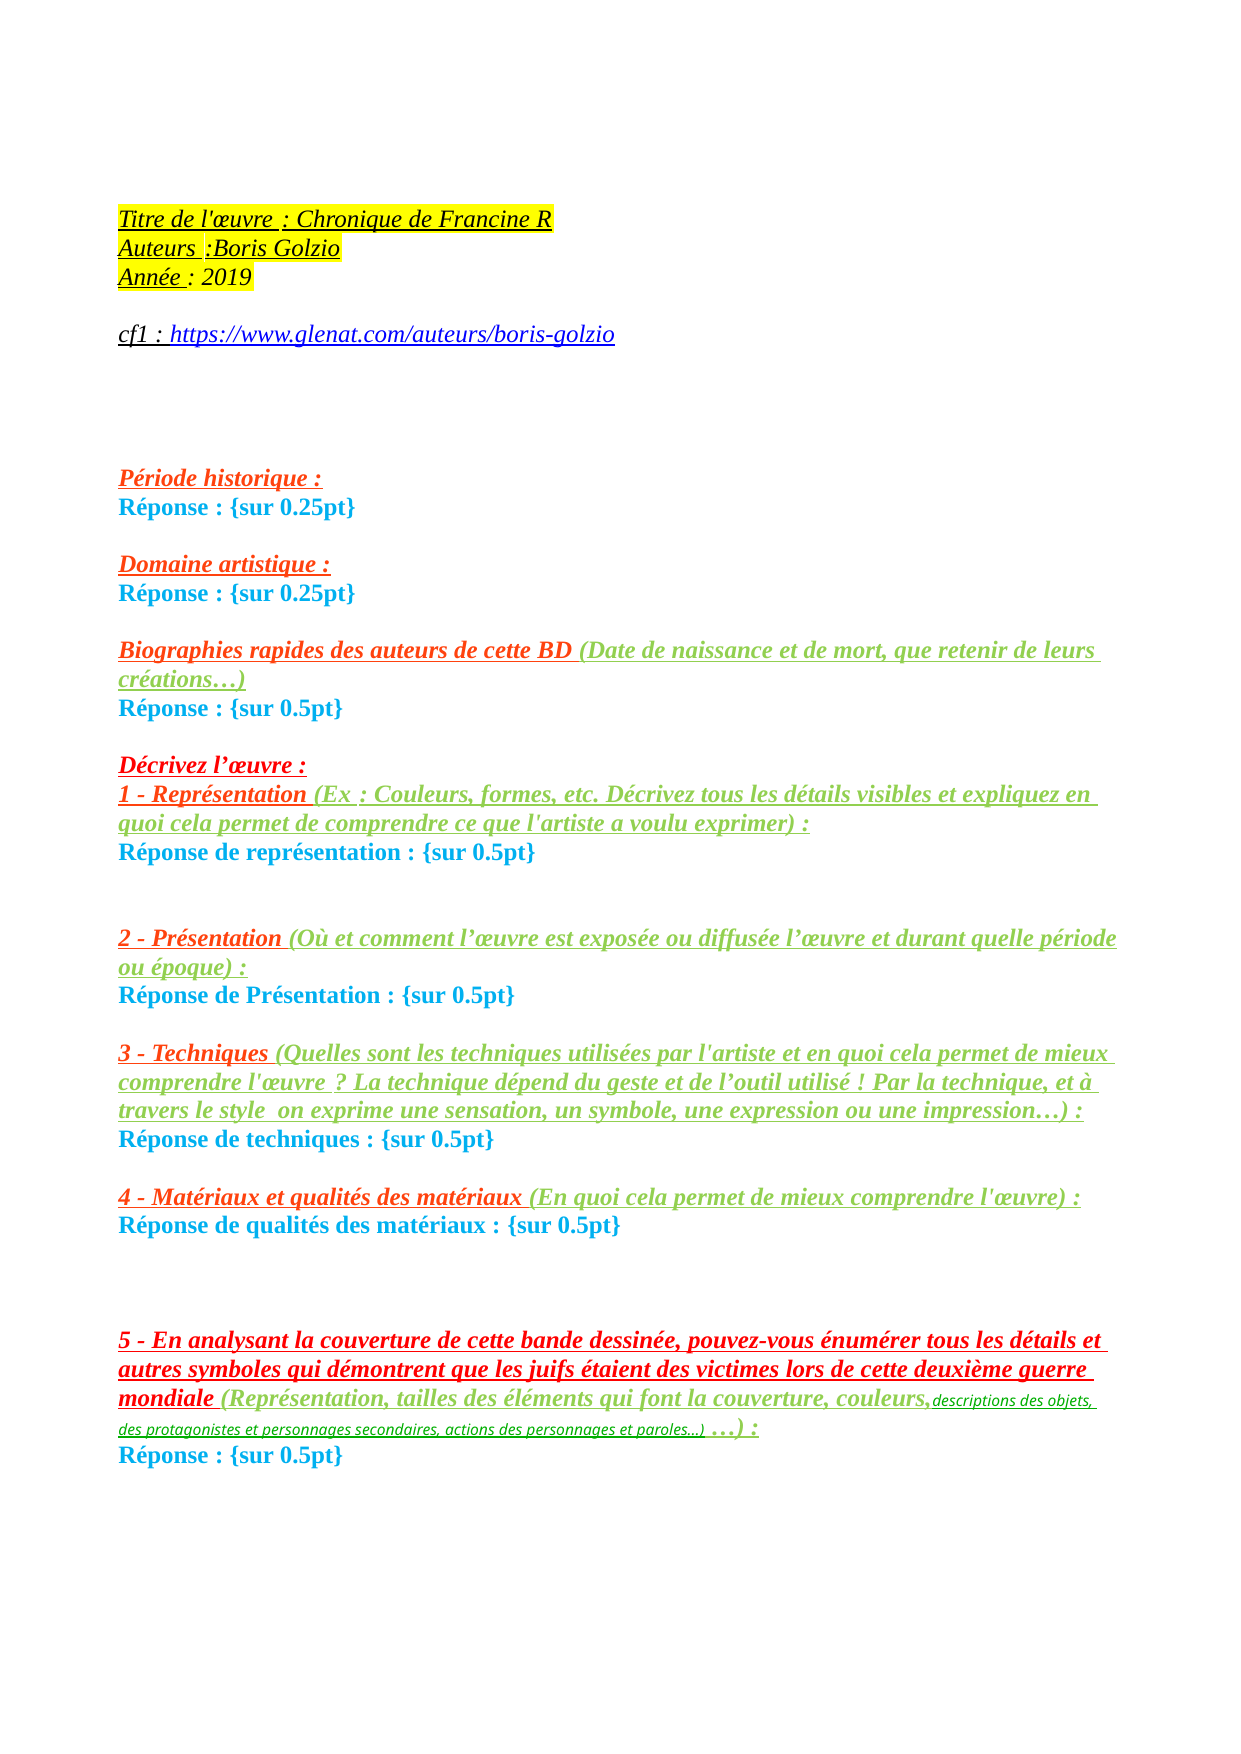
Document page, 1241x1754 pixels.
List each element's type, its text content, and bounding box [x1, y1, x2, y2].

text Réponse de représentation : {sur 0.5pt} [118, 837, 1122, 866]
text Période historique : [118, 463, 1122, 492]
text Auteurs :Boris Golzio [118, 233, 1122, 262]
text Biographies rapides des auteurs de cette BD (Date de naissance et de mort, que retenir de leurs créations…) [118, 636, 1122, 693]
text cf1 : https://www.glenat.com/auteurs/boris-golzio [118, 319, 1122, 348]
text Réponse : {sur 0.25pt} [118, 578, 1122, 607]
text Réponse de Présentation : {sur 0.5pt} [118, 981, 1122, 1009]
text Réponse : {sur 0.5pt} [118, 1441, 1122, 1469]
text Réponse : {sur 0.25pt} [118, 492, 1122, 521]
text Année : 2019 [118, 262, 1122, 291]
text Réponse de techniques : {sur 0.5pt} [118, 1124, 1122, 1153]
text 2 - Présentation (Où et comment l’œuvre est exposée ou diffusée l’œuvre et durant quelle période ou époque) : [118, 923, 1122, 981]
text Réponse de qualités des matériaux : {sur 0.5pt} [118, 1211, 1122, 1239]
text 3 - Techniques (Quelles sont les techniques utilisées par l'artiste et en quoi cela permet de mieux comprendre l'œuvre ? La technique dépend du geste et de l’outil utilisé ! Par la technique, et à travers le style on exprime une sensation, un symbole, une expression ou une impression…) : [118, 1038, 1122, 1124]
text Réponse : {sur 0.5pt} [118, 693, 1122, 722]
text 1 - Représentation (Ex : Couleurs, formes, etc. Décrivez tous les détails visibles et expliquez en quoi cela permet de comprendre ce que l'artiste a voulu exprimer) : [118, 779, 1122, 837]
text Décrivez l’œuvre : [118, 751, 1122, 779]
text 5 - En analysant la couverture de cette bande dessinée, pouvez-vous énumérer tous les détails et autres symboles qui démontrent que les juifs étaient des victimes lors de cette deuxième guerre mondiale (Représentation, tailles des éléments qui font la couverture, couleurs,descriptions des objets, des protagonistes et personnages secondaires, actions des personnages et paroles…) …) : [118, 1326, 1122, 1441]
text Domaine artistique : [118, 549, 1122, 578]
text Titre de l'œuvre : Chronique de Francine R [118, 204, 1122, 233]
text 4 - Matériaux et qualités des matériaux (En quoi cela permet de mieux comprendre l'œuvre) : [118, 1182, 1122, 1211]
